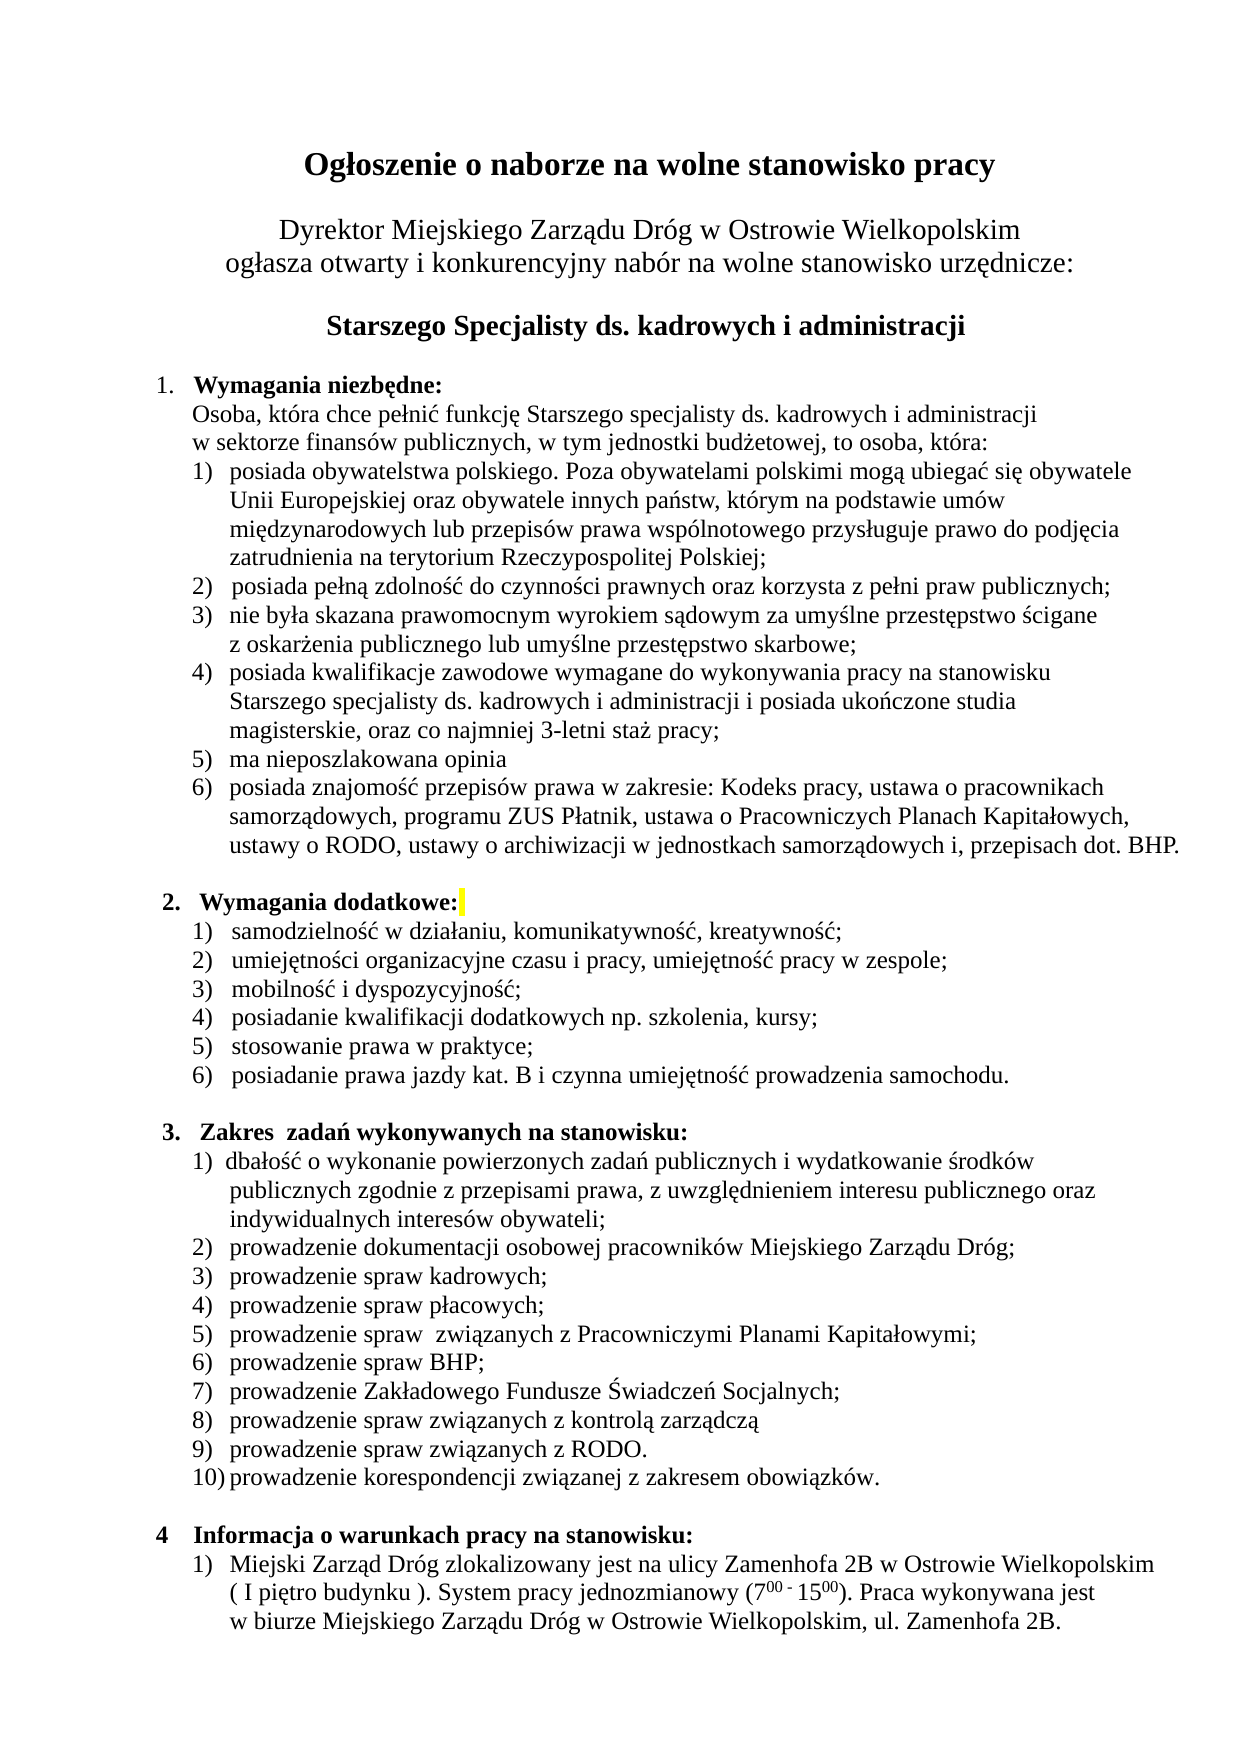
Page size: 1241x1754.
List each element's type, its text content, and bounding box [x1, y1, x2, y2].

list posiada znajomość przepisów prawa w zakresie: Kodeks pracy, ustawa o pracownikach samorządowych, programu ZUS Płatnik, ustawa o Pracowniczych Planach Kapitałowych, ustawy o RODO, ustawy o archiwizacji w jednostkach samorządowych i, przepisach dot. BHP. [192, 772, 1181, 859]
list prowadzenie spraw kadrowych; [192, 1261, 1181, 1290]
text 3. Zakres zadań wykonywanych na stanowisku: [118, 1117, 1181, 1146]
text 5) stosowanie prawa w praktyce; [118, 1031, 1181, 1060]
text ogłasza otwarty i konkurencyjny nabór na wolne stanowisko urzędnicze: [118, 245, 1181, 279]
list nie była skazana prawomocnym wyrokiem sądowym za umyślne przestępstwo ścigane z oskarżenia publicznego lub umyślne przestępstwo skarbowe; [192, 600, 1181, 657]
text Dyrektor Miejskiego Zarządu Dróg w Ostrowie Wielkopolskim [118, 212, 1181, 245]
text w sektorze finansów publicznych, w tym jednostki budżetowej, to osoba, która: [118, 427, 1181, 456]
list prowadzenie Zakładowego Fundusze Świadczeń Socjalnych; [192, 1376, 1181, 1405]
list prowadzenie spraw BHP; [192, 1347, 1181, 1376]
list Informacja o warunkach pracy na stanowisku: [156, 1520, 1181, 1549]
text 4) posiadanie kwalifikacji dodatkowych np. szkolenia, kursy; [118, 1002, 1181, 1031]
list prowadzenie spraw związanych z kontrolą zarządczą [192, 1405, 1181, 1434]
text Ogłoszenie o naborze na wolne stanowisko pracy [118, 145, 1181, 183]
text ( I piętro budynku ). System pracy jednozmianowy (700 - 1500). Praca wykonywana jest w biurze Miejskiego Zarządu Dróg w Ostrowie Wielkopolskim, ul. Zamenhofa 2B. [229, 1577, 1181, 1635]
list prowadzenie spraw związanych z RODO. [192, 1434, 1181, 1462]
text 1) samodzielność w działaniu, komunikatywność, kreatywność; [118, 916, 1181, 945]
list Miejski Zarząd Dróg zlokalizowany jest na ulicy Zamenhofa 2B w Ostrowie Wielkopolskim [192, 1549, 1181, 1577]
text 2. Wymagania dodatkowe: [118, 887, 1181, 916]
text 1) dbałość o wykonanie powierzonych zadań publicznych i wydatkowanie środków [118, 1146, 1181, 1175]
text Osoba, która chce pełnić funkcję Starszego specjalisty ds. kadrowych i administracji [118, 399, 1181, 427]
list ma nieposzlakowana opinia [192, 744, 1181, 772]
text publicznych zgodnie z przepisami prawa, z uwzględnieniem interesu publicznego oraz indywidualnych interesów obywateli; [229, 1175, 1181, 1232]
list posiada kwalifikacje zawodowe wymagane do wykonywania pracy na stanowisku [192, 657, 1181, 686]
list prowadzenie spraw związanych z Pracowniczymi Planami Kapitałowymi; [192, 1319, 1181, 1347]
text Starszego Specjalisty ds. kadrowych i administracji [118, 308, 1181, 341]
text 2) umiejętności organizacyjne czasu i pracy, umiejętność pracy w zespole; [118, 945, 1181, 974]
text 3) mobilność i dyspozycyjność; [118, 974, 1181, 1002]
list prowadzenie korespondencji związanej z zakresem obowiązków. [192, 1462, 1181, 1491]
list posiada obywatelstwa polskiego. Poza obywatelami polskimi mogą ubiegać się obywatele Unii Europejskiej oraz obywatele innych państw, którym na podstawie umów międzynarodowych lub przepisów prawa wspólnotowego przysługuje prawo do podjęcia zatrudnienia na terytorium Rzeczypospolitej Polskiej; [192, 456, 1181, 571]
text 2) posiada pełną zdolność do czynności prawnych oraz korzysta z pełni praw publicznych; [118, 571, 1181, 600]
list prowadzenie dokumentacji osobowej pracowników Miejskiego Zarządu Dróg; [192, 1232, 1181, 1261]
text 6) posiadanie prawa jazdy kat. B i czynna umiejętność prowadzenia samochodu. [118, 1060, 1181, 1089]
text Starszego specjalisty ds. kadrowych i administracji i posiada ukończone studia magisterskie, oraz co najmniej 3-letni staż pracy; [229, 686, 1181, 744]
list Wymagania niezbędne: [156, 370, 1181, 399]
list prowadzenie spraw płacowych; [192, 1290, 1181, 1319]
